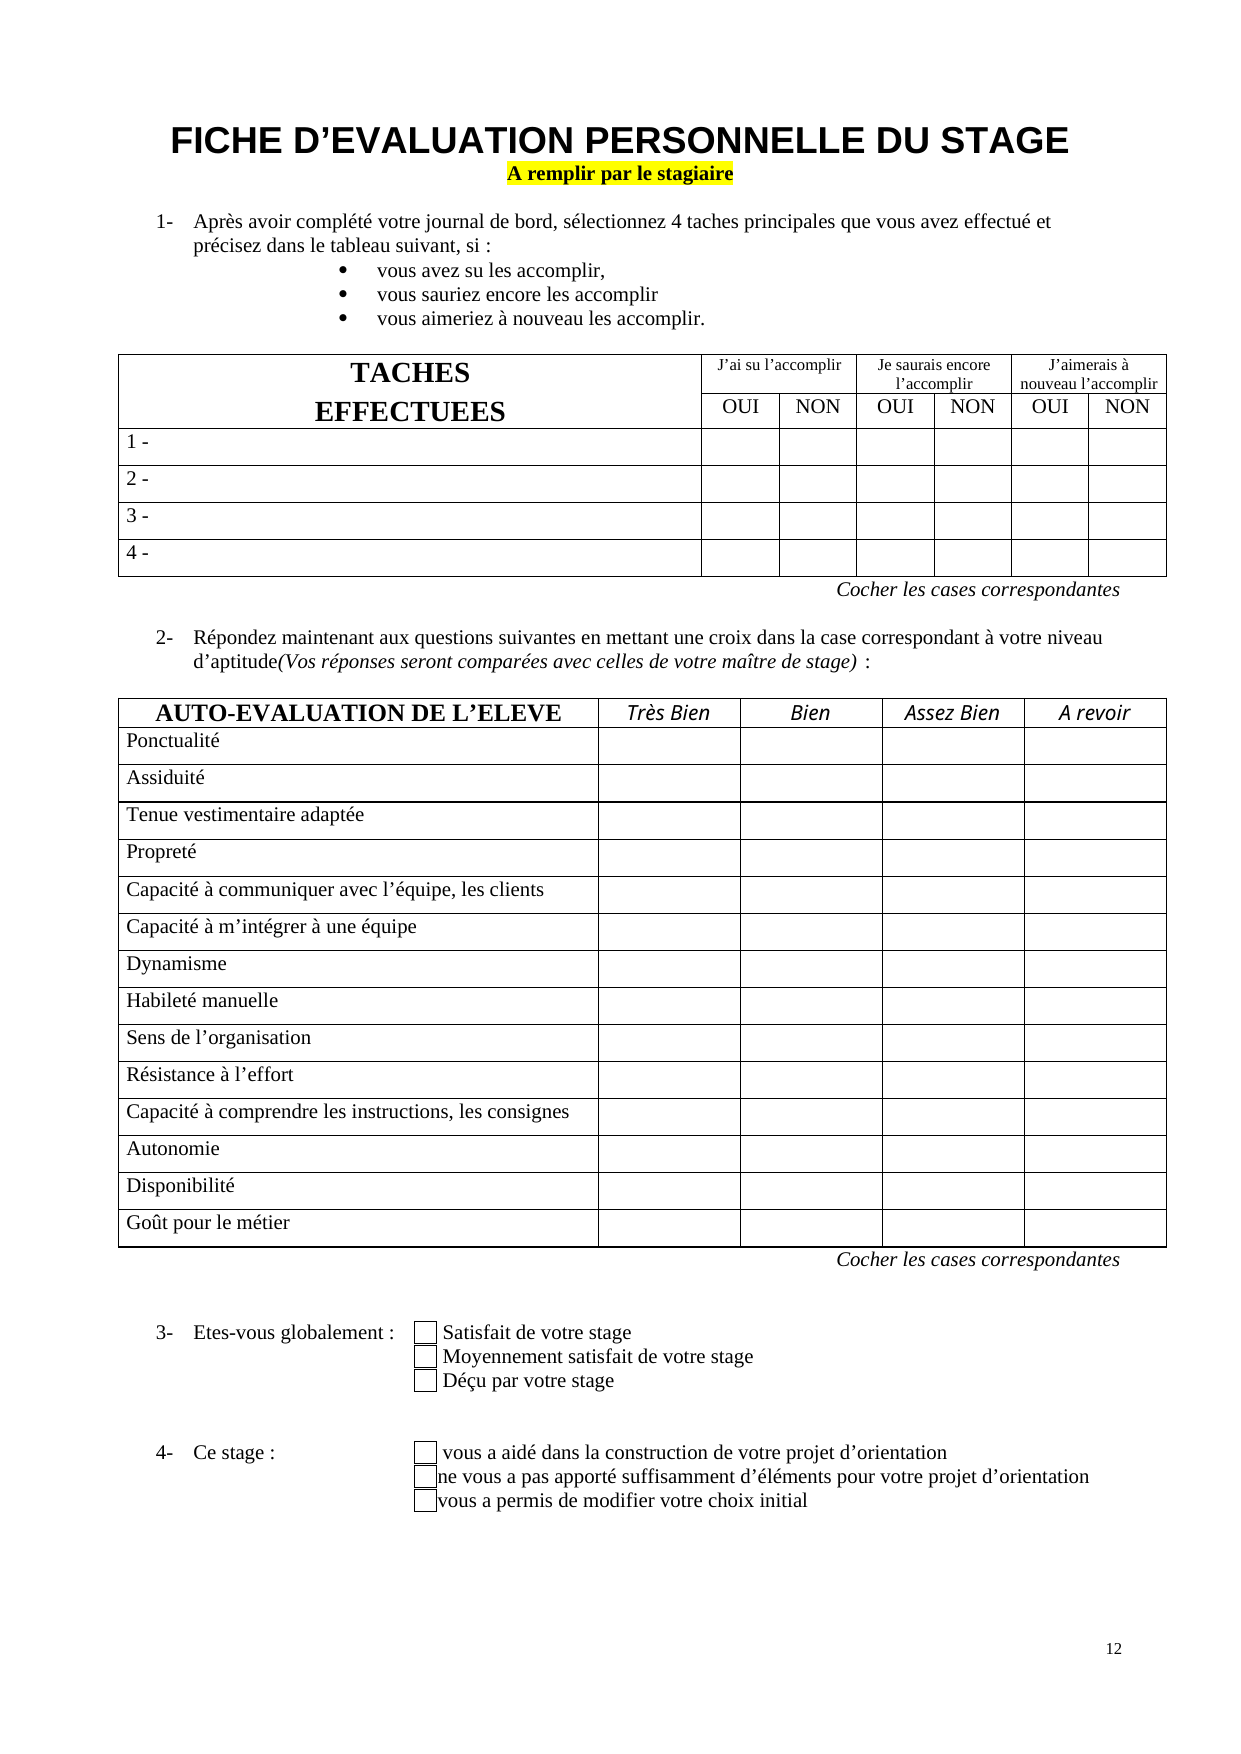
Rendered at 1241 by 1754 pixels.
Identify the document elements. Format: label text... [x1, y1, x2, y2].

table_cell [599, 1173, 740, 1209]
table_cell [883, 1099, 1024, 1135]
table_cell [599, 1025, 740, 1061]
table_cell [857, 466, 934, 502]
table_cell [741, 765, 882, 801]
table_cell 2 - [119, 466, 701, 502]
table_cell [599, 765, 740, 801]
text Moyennement satisfait de votre stage [339, 1344, 1122, 1368]
text Déçu par votre stage [339, 1368, 1122, 1392]
table_cell [741, 1173, 882, 1209]
list vous sauriez encore les accomplir [339, 282, 1122, 306]
table_cell [1025, 1210, 1166, 1246]
table_header J’ai su l’accomplir [702, 355, 856, 393]
list vous aimeriez à nouveau les accomplir. [339, 306, 1122, 330]
table_cell Ponctualité [119, 728, 598, 764]
table_cell [741, 1136, 882, 1172]
table_cell [1025, 803, 1166, 838]
table_cell [883, 914, 1024, 950]
text vous a permis de modifier votre choix initial [339, 1488, 1122, 1512]
text Cocher les cases correspondantes [118, 577, 1122, 601]
table_cell 3 - [119, 503, 701, 539]
list Ce stage : vous a aidé dans la construction de votre projet d’orientation [156, 1440, 1122, 1464]
table_cell [741, 728, 882, 764]
table_cell 1 - [119, 429, 701, 465]
table_header AUTO-EVALUATION DE L’ELEVE [119, 699, 598, 727]
table_cell [599, 840, 740, 876]
table_cell [1025, 1025, 1166, 1061]
table_cell [1089, 540, 1166, 576]
table_cell [780, 503, 856, 539]
table_cell [1012, 540, 1088, 576]
table_cell [1025, 1136, 1166, 1172]
table_cell OUI [1012, 394, 1088, 428]
table_cell [741, 803, 882, 838]
table_cell [702, 466, 779, 502]
table_cell [883, 803, 1024, 838]
list Après avoir complété votre journal de bord, sélectionnez 4 taches principales que vous avez effectué et précisez dans le tableau suivant, si : [156, 209, 1122, 257]
table_cell [741, 1025, 882, 1061]
table_cell [1025, 988, 1166, 1024]
table_cell OUI [702, 394, 779, 428]
table_cell [883, 1136, 1024, 1172]
table_cell Capacité à communiquer avec l’équipe, les clients [119, 877, 598, 913]
table_cell [1089, 503, 1166, 539]
table_cell NON [1089, 394, 1166, 428]
table_cell Sens de l’organisation [119, 1025, 598, 1061]
table_cell [599, 803, 740, 838]
table_header TACHES [119, 355, 701, 393]
table_header Très Bien [599, 699, 740, 727]
table_cell [857, 429, 934, 465]
table_cell [883, 1210, 1024, 1246]
table_cell [1012, 503, 1088, 539]
table_cell [1012, 429, 1088, 465]
table_header Bien [741, 699, 882, 727]
table_cell [599, 1210, 740, 1246]
list Etes-vous globalement : Satisfait de votre stage [156, 1319, 1122, 1344]
table_cell [702, 429, 779, 465]
table_cell [1025, 914, 1166, 950]
table_cell [741, 840, 882, 876]
table_cell NON [935, 394, 1011, 428]
list vous avez su les accomplir, [339, 257, 1122, 282]
table_cell [741, 1210, 882, 1246]
table_cell [599, 951, 740, 987]
text Cocher les cases correspondantes [118, 1248, 1122, 1271]
table_cell [780, 540, 856, 576]
table_cell [780, 466, 856, 502]
table_cell Assiduité [119, 765, 598, 801]
table_cell [1025, 1099, 1166, 1135]
table_header J’aimerais à nouveau l’accomplir [1012, 355, 1166, 393]
table_cell [1025, 951, 1166, 987]
table_cell [1025, 1173, 1166, 1209]
table_cell Capacité à comprendre les instructions, les consignes [119, 1099, 598, 1135]
table_cell [599, 914, 740, 950]
table_cell [883, 988, 1024, 1024]
table_cell [599, 1062, 740, 1098]
table_cell Capacité à m’intégrer à une équipe [119, 914, 598, 950]
table_cell OUI [857, 394, 934, 428]
table_header A revoir [1025, 699, 1166, 727]
table_cell [599, 1136, 740, 1172]
table_cell [935, 466, 1011, 502]
text ne vous a pas apporté suffisamment d’éléments pour votre projet d’orientation [339, 1464, 1122, 1488]
table_cell [883, 1173, 1024, 1209]
table_cell [1025, 765, 1166, 801]
table_cell NON [780, 394, 856, 428]
table_cell Propreté [119, 840, 598, 876]
table_cell [1089, 429, 1166, 465]
table_cell [883, 765, 1024, 801]
table_cell [702, 540, 779, 576]
table_cell [935, 540, 1011, 576]
table_cell [599, 877, 740, 913]
table_cell [780, 429, 856, 465]
table_cell [1025, 877, 1166, 913]
table_cell 4 - [119, 540, 701, 576]
list Répondez maintenant aux questions suivantes en mettant une croix dans la case correspondant à votre niveau d’aptitude(Vos réponses seront comparées avec celles de votre maître de stage) : [156, 625, 1122, 673]
table_cell Goût pour le métier [119, 1210, 598, 1246]
table_cell EFFECTUEES [119, 393, 701, 428]
table_cell [883, 1062, 1024, 1098]
table_cell [702, 503, 779, 539]
table_header Je saurais encore l’accomplir [857, 355, 1011, 393]
table_cell [599, 1099, 740, 1135]
table_cell [1025, 1062, 1166, 1098]
table_cell [1012, 466, 1088, 502]
table_cell [741, 914, 882, 950]
text FICHE D’EVALUATION PERSONNELLE DU STAGE [118, 118, 1122, 161]
table_cell [599, 728, 740, 764]
table_cell [883, 728, 1024, 764]
table_cell [741, 1062, 882, 1098]
table_header Assez Bien [883, 699, 1024, 727]
table_cell [883, 840, 1024, 876]
table_cell Habileté manuelle [119, 988, 598, 1024]
table_cell [599, 988, 740, 1024]
table_cell Disponibilité [119, 1173, 598, 1209]
table_cell [1089, 466, 1166, 502]
table_cell [741, 951, 882, 987]
table_cell [883, 1025, 1024, 1061]
table_cell [1025, 840, 1166, 876]
table_cell Résistance à l’effort [119, 1062, 598, 1098]
table_cell [741, 1099, 882, 1135]
text A remplir par le stagiaire [118, 161, 1122, 185]
table_cell Autonomie [119, 1136, 598, 1172]
table_cell [857, 540, 934, 576]
table_cell [935, 503, 1011, 539]
table_cell [883, 877, 1024, 913]
table_cell Tenue vestimentaire adaptée [119, 803, 598, 838]
table_cell [1025, 728, 1166, 764]
table_cell [741, 877, 882, 913]
table_cell [883, 951, 1024, 987]
table_cell Dynamisme [119, 951, 598, 987]
table_cell [857, 503, 934, 539]
table_cell [935, 429, 1011, 465]
table_cell [741, 988, 882, 1024]
